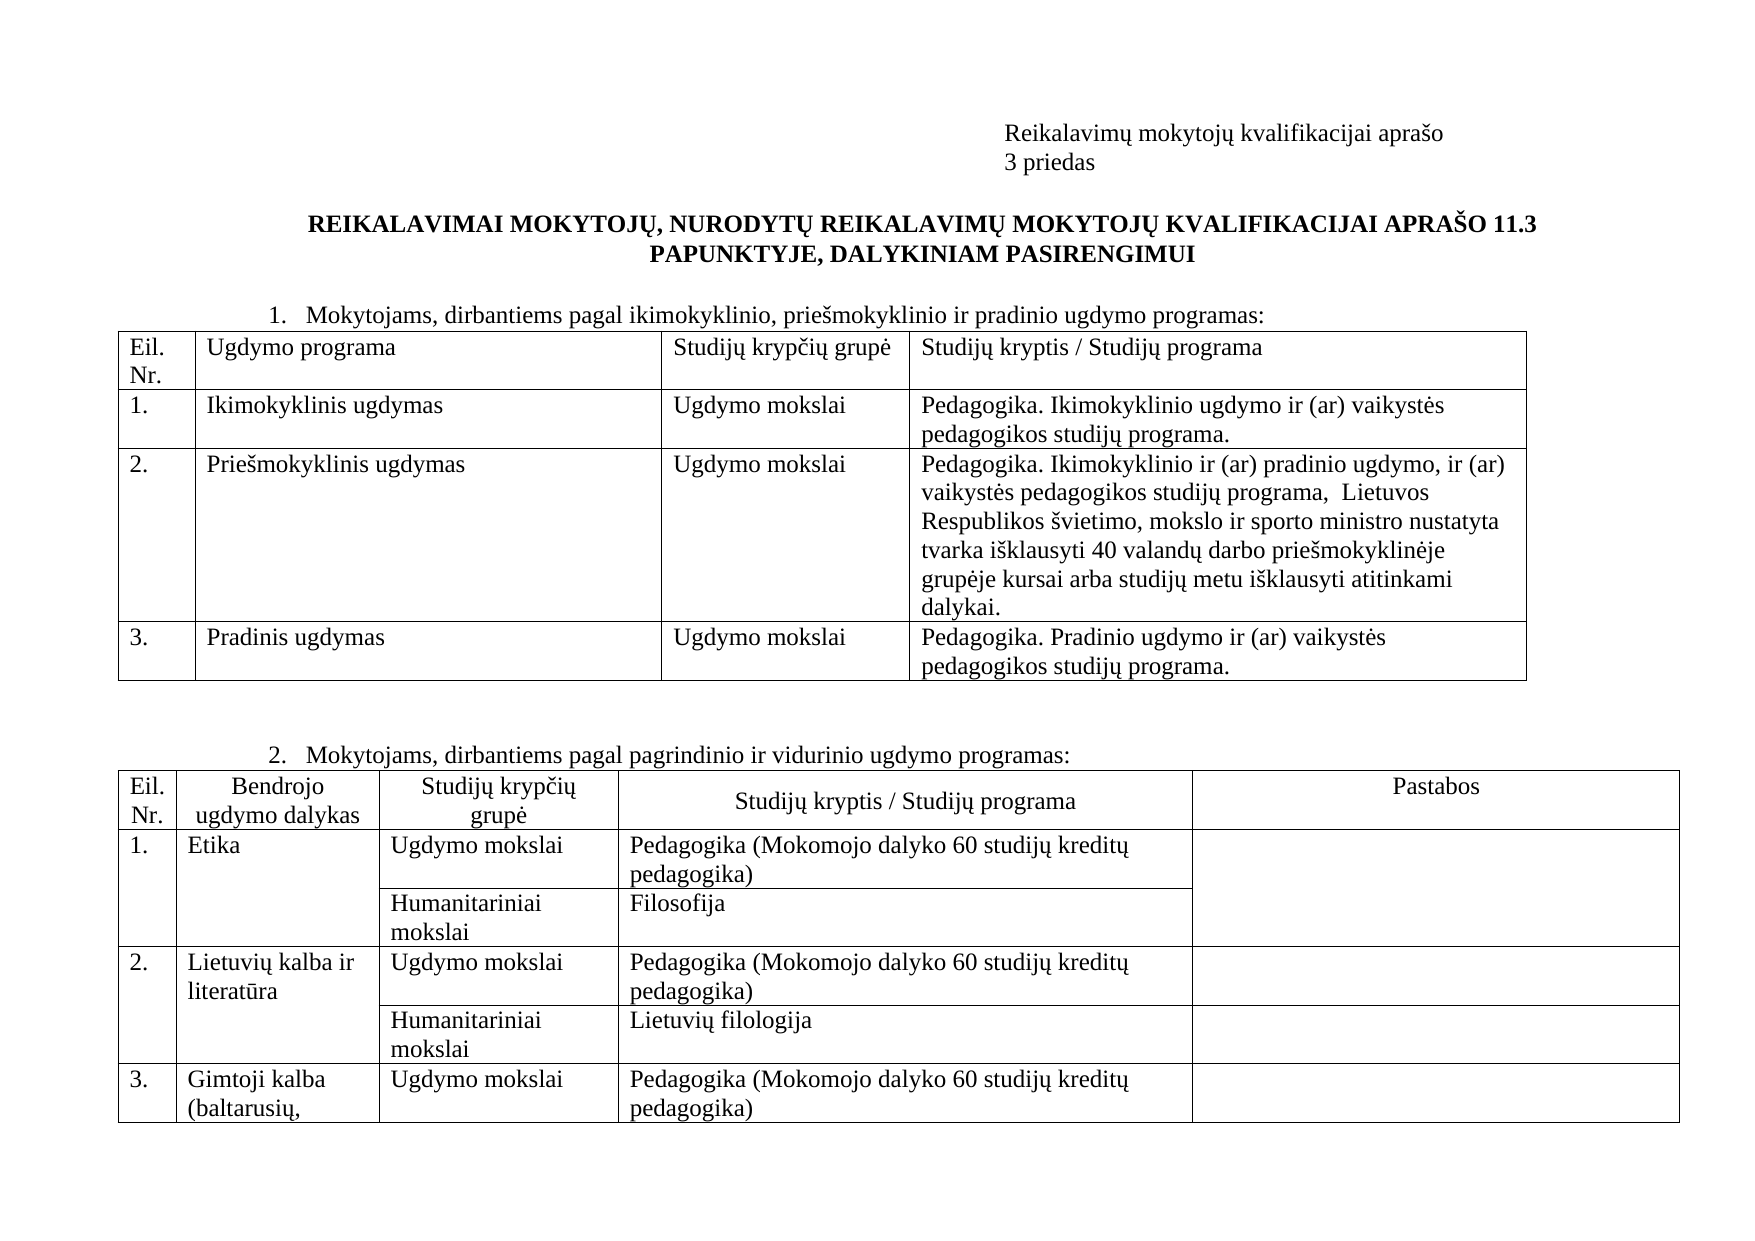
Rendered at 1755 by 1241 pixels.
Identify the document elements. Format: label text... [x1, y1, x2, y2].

table_header Studijų kryptis / Studijų programa [910, 332, 1526, 389]
table_cell Pedagogika (Mokomojo dalyko 60 studijų kreditų pedagogika) [619, 1064, 1192, 1122]
text 2. Mokytojams, dirbantiems pagal pagrindinio ir vidurinio ugdymo programas: [268, 740, 1577, 769]
table_header Bendrojo ugdymo dalykas [177, 771, 379, 829]
table_cell 3. [119, 1064, 176, 1122]
table_cell Pedagogika. Pradinio ugdymo ir (ar) vaikystės pedagogikos studijų programa. [910, 622, 1526, 680]
table_cell Ugdymo mokslai [380, 830, 618, 887]
table_cell Ugdymo mokslai [662, 622, 909, 680]
table_cell Humanitariniai mokslai [380, 1006, 618, 1063]
table_header Studijų krypčių grupė [380, 771, 618, 829]
table_cell Ikimokyklinis ugdymas [196, 390, 661, 448]
table_cell [1193, 1006, 1679, 1063]
table_cell Humanitariniai mokslai [380, 889, 618, 946]
table_cell Etika [177, 830, 379, 946]
table_header Eil. Nr. [119, 771, 176, 829]
text REIKALAVIMAI MOKYTOJŲ, NURODYTŲ REIKALAVIMŲ MOKYTOJŲ KVALIFIKACIJAI APRAŠO 11.3 PAPUNKTYJE, DALYKINIAM PASIRENGIMUI [268, 209, 1577, 268]
text 3 priedas [118, 147, 1577, 176]
text 1. Mokytojams, dirbantiems pagal ikimokyklinio, priešmokyklinio ir pradinio ugdymo programas: [268, 300, 1577, 329]
table_cell Filosofija [619, 889, 1192, 946]
table_header Studijų krypčių grupė [662, 332, 909, 389]
table_cell 1. [119, 390, 195, 448]
table_cell Pradinis ugdymas [196, 622, 661, 680]
table_cell Ugdymo mokslai [662, 449, 909, 621]
table_header Pastabos [1193, 771, 1679, 829]
table_cell Pedagogika (Mokomojo dalyko 60 studijų kreditų pedagogika) [619, 830, 1192, 887]
table_header Studijų kryptis / Studijų programa [619, 771, 1192, 829]
table_cell 1. [119, 830, 176, 946]
table_cell [1193, 947, 1679, 1004]
table_cell Ugdymo mokslai [662, 390, 909, 448]
table_cell 3. [119, 622, 195, 680]
table_cell Priešmokyklinis ugdymas [196, 449, 661, 621]
table_cell [1193, 830, 1679, 946]
table_cell 2. [119, 947, 176, 1063]
table_cell Pedagogika (Mokomojo dalyko 60 studijų kreditų pedagogika) [619, 947, 1192, 1004]
table_cell Lietuvių filologija [619, 1006, 1192, 1063]
table_cell Ugdymo mokslai [380, 1064, 618, 1122]
text Reikalavimų mokytojų kvalifikacijai aprašo [118, 118, 1577, 147]
table_cell Pedagogika. Ikimokyklinio ir (ar) pradinio ugdymo, ir (ar) vaikystės pedagogikos studijų programa, Lietuvos Respublikos švietimo, mokslo ir sporto ministro nustatyta tvarka išklausyti 40 valandų darbo priešmokyklinėje grupėje kursai arba studijų metu išklausyti atitinkami dalykai. [910, 449, 1526, 621]
table_cell Ugdymo mokslai [380, 947, 618, 1004]
table_cell 2. [119, 449, 195, 621]
table_header Ugdymo programa [196, 332, 661, 389]
table_cell Lietuvių kalba ir literatūra [177, 947, 379, 1063]
table_cell [1193, 1064, 1679, 1122]
table_header Eil. Nr. [119, 332, 195, 389]
table_cell Pedagogika. Ikimokyklinio ugdymo ir (ar) vaikystės pedagogikos studijų programa. [910, 390, 1526, 448]
table_cell Gimtoji kalba (baltarusių, [177, 1064, 379, 1122]
